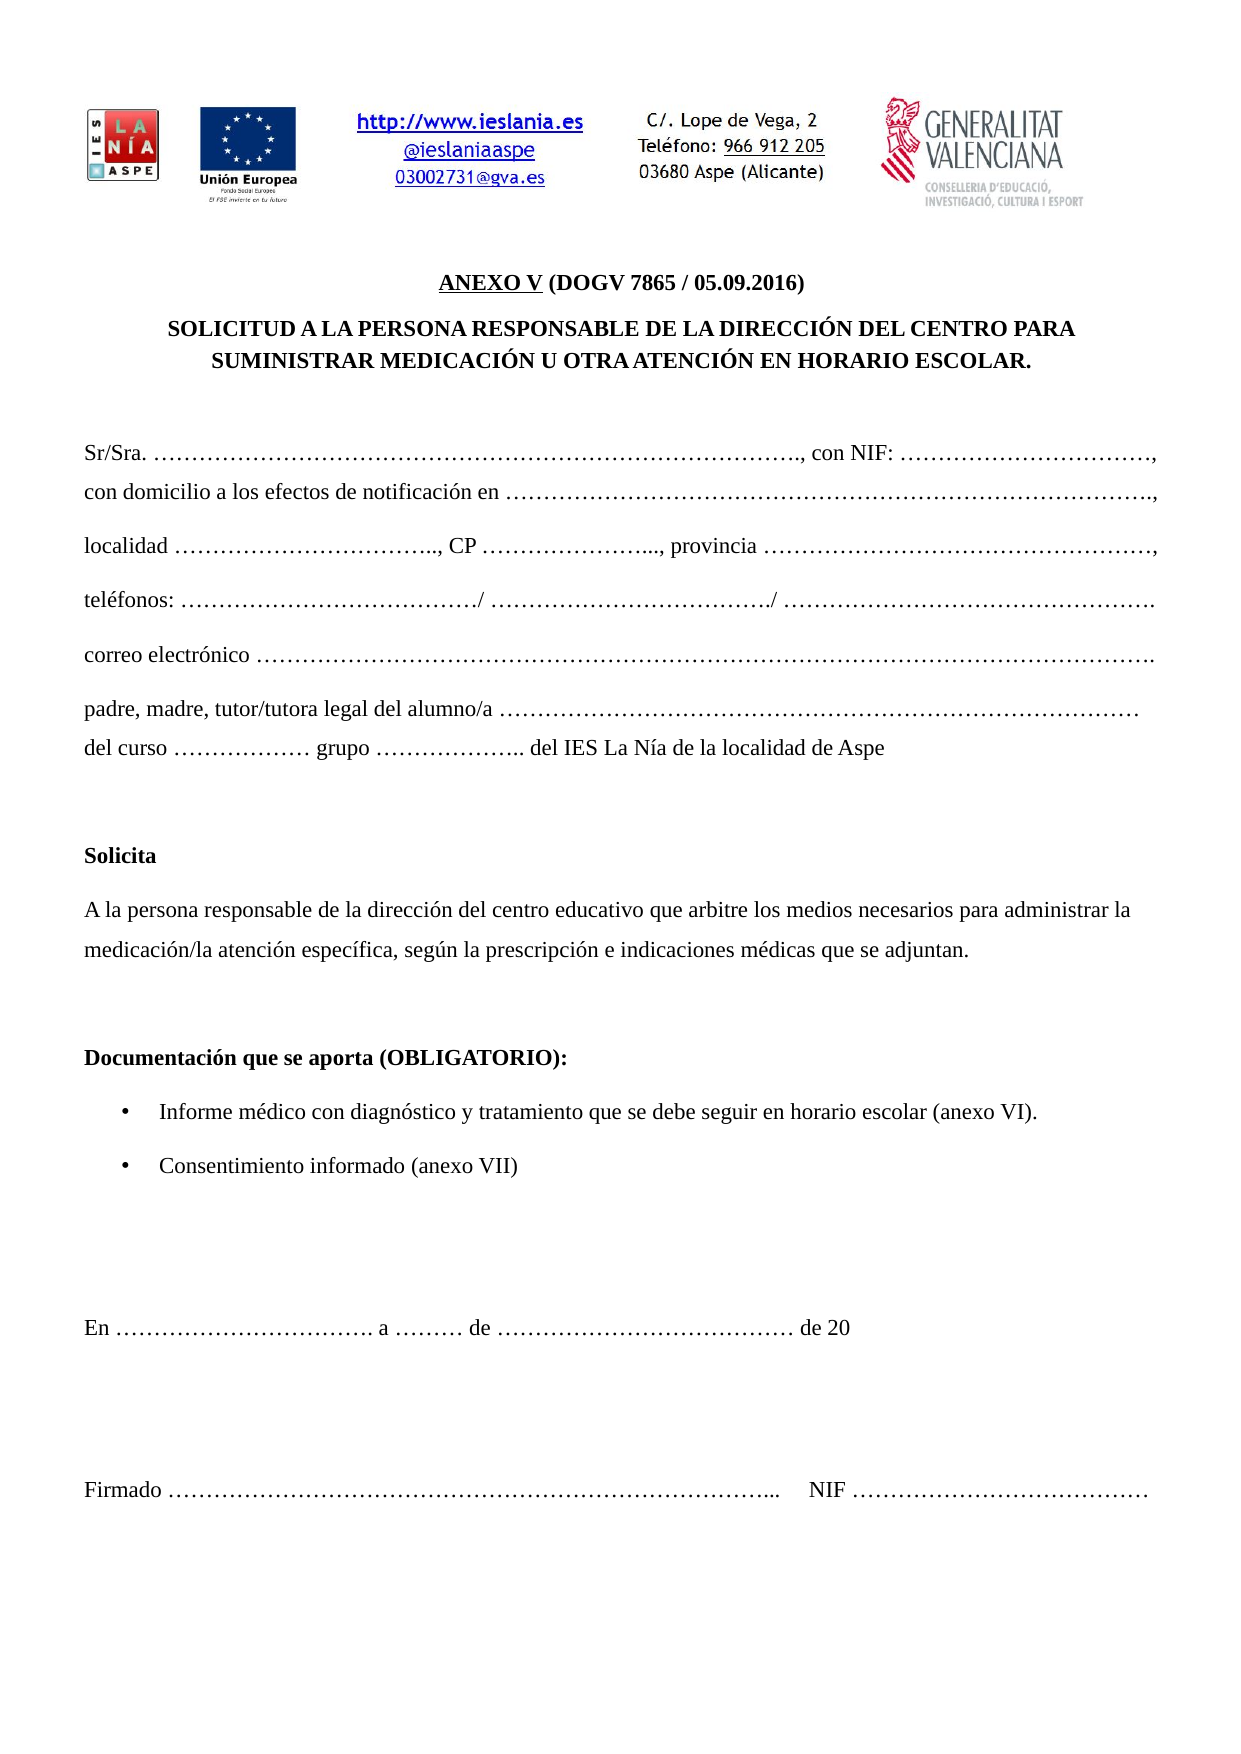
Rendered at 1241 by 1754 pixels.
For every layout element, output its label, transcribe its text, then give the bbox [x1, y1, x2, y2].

text SOLICITUD A LA PERSONA RESPONSABLE DE LA DIRECCIÓN DEL CENTRO PARA SUMINISTRAR MEDICACIÓN U OTRA ATENCIÓN EN HORARIO ESCOLAR. [84, 315, 1159, 373]
text teléfonos: …………………………………/ ………………………………./ …………………………………………. [84, 587, 1159, 613]
text Sr/Sra. …………………………………………………………………………., con NIF: ……………………………, con domicilio a los efectos de notificación en …………………………………………………………………………., [84, 439, 1159, 505]
list Informe médico con diagnóstico y tratamiento que se debe seguir en horario escolar (anexo VI). [121, 1098, 1159, 1124]
text A la persona responsable de la dirección del centro educativo que arbitre los medios necesarios para administrar la medicación/la atención específica, según la prescripción e indicaciones médicas que se adjuntan. [84, 896, 1159, 962]
text correo electrónico ………………………………………………………………………………………………………. [84, 641, 1159, 667]
text ANEXO V (DOGV 7865 / 05.09.2016) [84, 269, 1159, 295]
text padre, madre, tutor/tutora legal del alumno/a ………………………………………………………………………… del curso ……………… grupo ……………….. del IES La Nía de la localidad de Aspe [84, 695, 1159, 761]
text localidad …………………………….., CP …………………..., provincia ……………………………………………, [84, 532, 1159, 559]
list Consentimiento informado (anexo VII) [121, 1152, 1159, 1178]
text Firmado ……………………………………………………………………... NIF ………………………………… [84, 1476, 1159, 1503]
text En ……………………………. a ……… de ………………………………… de 20 [84, 1314, 1159, 1341]
text Documentación que se aporta (OBLIGATORIO): [84, 1044, 1159, 1070]
text Solicita [84, 842, 1159, 869]
picture [83, 92, 1088, 212]
